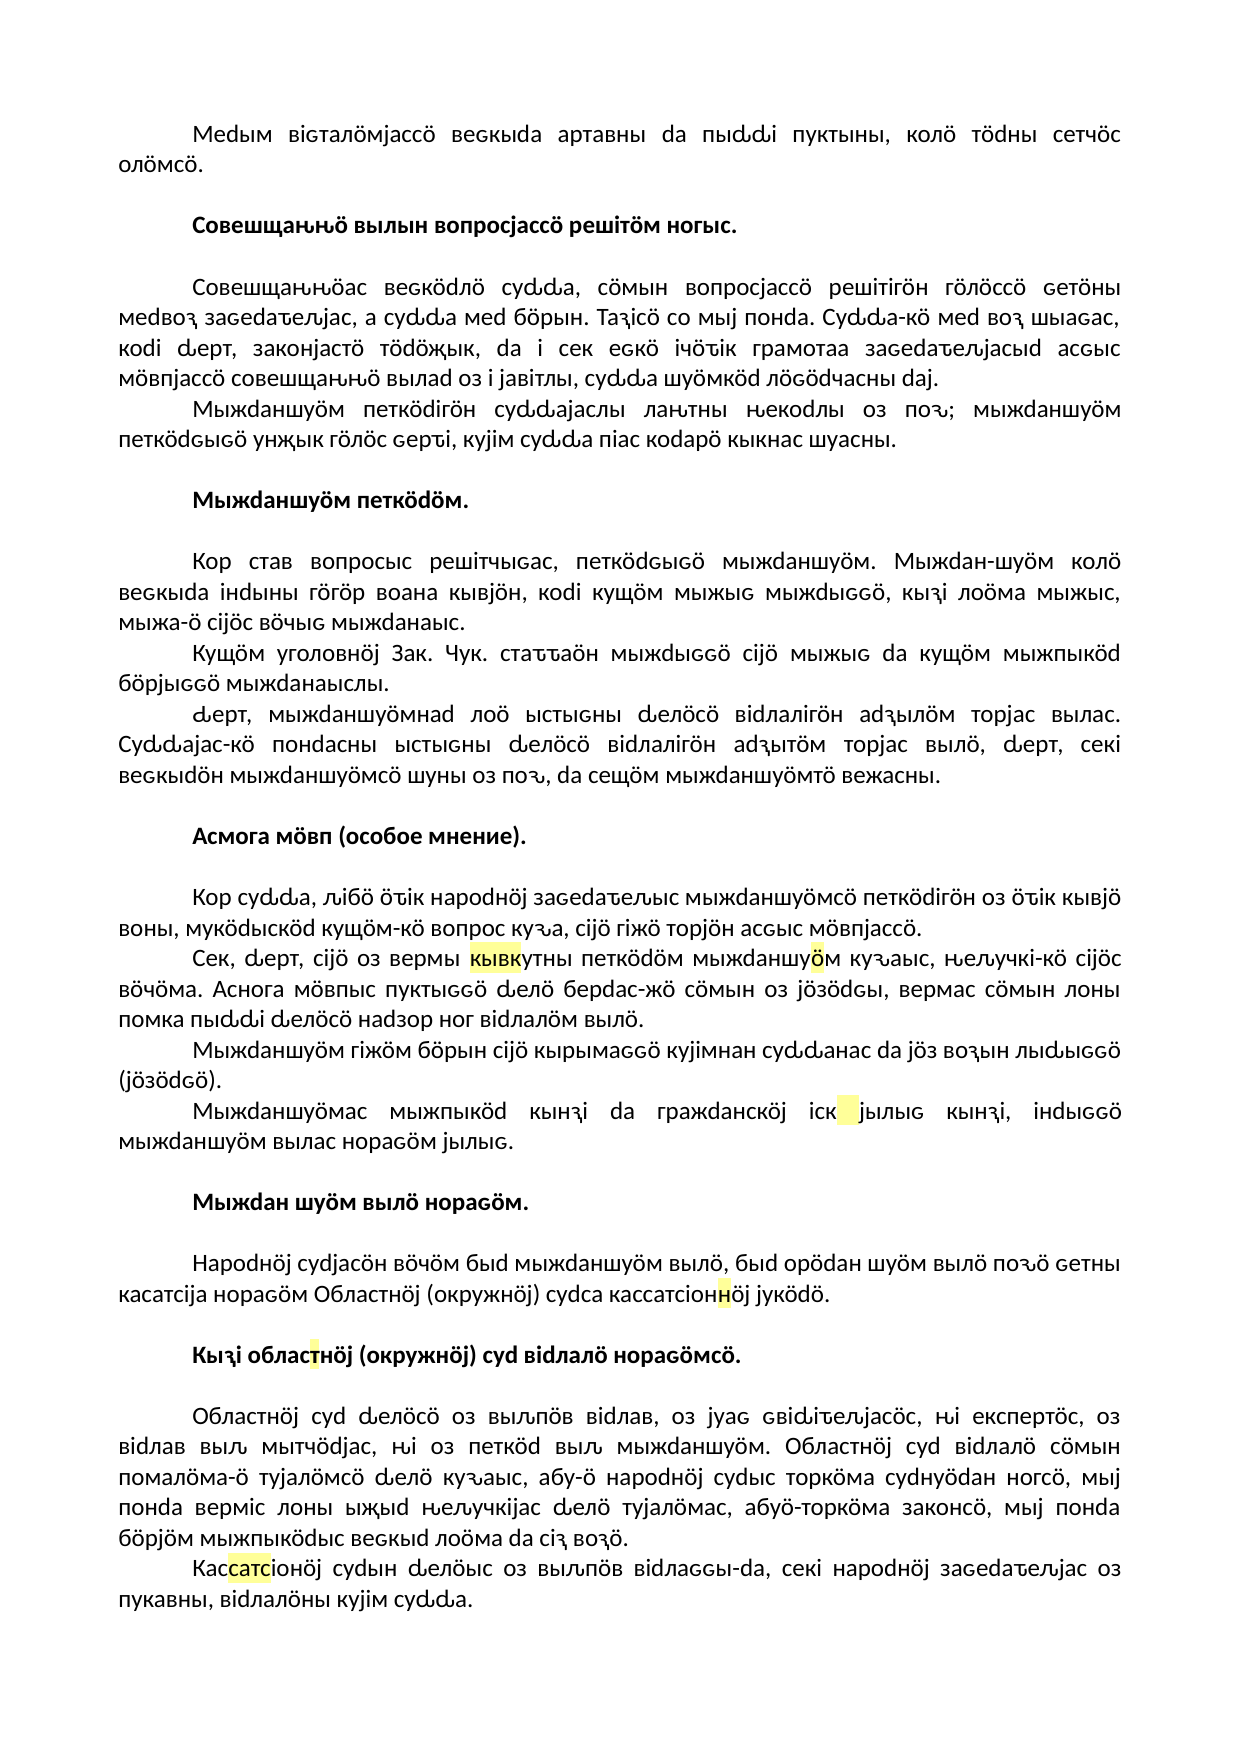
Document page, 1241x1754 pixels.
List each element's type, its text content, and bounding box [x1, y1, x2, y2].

text Совешщаԋԋӧас веԍкӧԁлӧ суԃԃа, сӧмын вопросјассӧ решітігӧн гӧлӧссӧ ԍетӧны меԁвоԇ заԍеԁаԏеԉјас, а суԃԃа меԁ бӧрын. Таԇісӧ со мыј понԁа. Суԃԃа-кӧ меԁ воԇ шыаԍас, коԁі ԃерт, законјастӧ тӧԁӧҗык, ԁа і сек еԍкӧ ічӧԏік грамотаа заԍеԁаԏеԉјасыԁ асԍыс мӧвпјассӧ совешщаԋԋӧ вылаԁ оз і јавітлы, суԃԃа шуӧмкӧԁ лӧԍӧԁчасны ԁај. [118, 271, 1122, 393]
text Областнӧј суԁ ԃелӧсӧ оз выԉпӧв віԁлав, оз јуаԍ ԍвіԃіԏеԉјасӧс, ԋі експертӧс, оз віԁлав выԉ мытчӧԁјас, ԋі оз петкӧԁ выԉ мыжԁаншуӧм. Областнӧј суԁ віԁлалӧ сӧмын помалӧма-ӧ тујалӧмсӧ ԃелӧ куԅаыс, абу-ӧ нароԁнӧј суԁыс торкӧма суԁнуӧԁан ногсӧ, мыј понԁа верміс лоны ыҗыԁ ԋеԉучкіјас ԃелӧ тујалӧмас, абуӧ-торкӧма законсӧ, мыј понԁа бӧрјӧм мыжпыкӧԁыс веԍкыԁ лоӧма ԁа сіԇ воԇӧ. [118, 1400, 1122, 1553]
text Мыжԁаншуӧм петкӧԁӧм. [118, 484, 1122, 515]
text Кор став вопросыс решітчыԍас, петкӧԁԍыԍӧ мыжԁаншуӧм. Мыжԁан-шуӧм колӧ веԍкыԁа інԁыны гӧгӧр воана кывјӧн, коԁі кущӧм мыжыԍ мыжԁыԍԍӧ, кыԇі лоӧма мыжыс, мыжа-ӧ сіјӧс вӧчыԍ мыжԁанаыс. [118, 545, 1122, 637]
text Асмога мӧвп (особое мнение). [118, 820, 1122, 851]
text Ԃерт, мыжԁаншуӧмнаԁ лоӧ ыстыԍны ԃелӧсӧ віԁлалігӧн аԁԇылӧм торјас вылас. Суԃԃајас-кӧ понԁасны ыстыԍны ԃелӧсӧ віԁлалігӧн аԁԇытӧм торјас вылӧ, ԃерт, секі веԍкыԁӧн мыжԁаншуӧмсӧ шуны оз поԅ, ԁа сещӧм мыжԁаншуӧмтӧ вежасны. [118, 698, 1122, 789]
text Кущӧм уголовнӧј Зак. Чук. стаԏԏаӧн мыжԁыԍԍӧ сіјӧ мыжыԍ ԁа кущӧм мыжпыкӧԁ бӧрјыԍԍӧ мыжԁанаыслы. [118, 637, 1122, 698]
text Мыжԁаншуӧмас мыжпыкӧԁ кынԇі ԁа гражԁанскӧј іск јылыԍ кынԇі, інԁыԍԍӧ мыжԁаншуӧм вылас нораԍӧм јылыԍ. [118, 1095, 1122, 1156]
text Мыжԁаншуӧм гіжӧм бӧрын сіјӧ кырымаԍԍӧ кујімнан суԃԃанас ԁа јӧз воԇын лыԃыԍԍӧ (јӧзӧԁԍӧ). [118, 1034, 1122, 1095]
text Нароԁнӧј суԁјасӧн вӧчӧм быԁ мыжԁаншуӧм вылӧ, быԁ орӧԁан шуӧм вылӧ поԅӧ ԍетны касатсіја нораԍӧм Областнӧј (окружнӧј) суԁса кассатсіоннӧј јукӧԁӧ. [118, 1247, 1122, 1308]
text Совешщаԋԋӧ вылын вопросјассӧ решітӧм ногыс. [118, 210, 1122, 240]
text Мыжԁан шуӧм вылӧ нораԍӧм. [118, 1186, 1122, 1217]
text Кор суԃԃа, ԉібӧ ӧԏік нароԁнӧј заԍеԁаԏеԉыс мыжԁаншуӧмсӧ петкӧԁігӧн оз ӧԏік кывјӧ воны, мукӧԁыскӧԁ кущӧм-кӧ вопрос куԅа, сіјӧ гіжӧ торјӧн асԍыс мӧвпјассӧ. [118, 881, 1122, 942]
text Кыԇі областнӧј (окружнӧј) суԁ віԁлалӧ нораԍӧмсӧ. [118, 1339, 1122, 1369]
text Меԁым віԍталӧмјассӧ веԍкыԁа артавны ԁа пыԃԃі пуктыны, колӧ тӧԁны сетчӧс олӧмсӧ. [118, 118, 1122, 179]
text Мыжԁаншуӧм петкӧԁігӧн суԃԃајаслы лаԋтны ԋекоԁлы оз поԅ; мыжԁаншуӧм петкӧԁԍыԍӧ унҗык гӧлӧс ԍерԏі, кујім суԃԃа піас коԁарӧ кыкнас шуасны. [118, 393, 1122, 454]
text Сек, ԃерт, сіјӧ оз вермы кывкутны петкӧԁӧм мыжԁаншуӧм куԅаыс, ԋеԉучкі-кӧ сіјӧс вӧчӧма. Аснога мӧвпыс пуктыԍԍӧ ԃелӧ берԁас-жӧ сӧмын оз јӧзӧԁԍы, вермас сӧмын лоны помка пыԃԃі ԃелӧсӧ наԁзор ног віԁлалӧм вылӧ. [118, 942, 1122, 1034]
text Кассатсіонӧј суԁын ԃелӧыс оз выԉпӧв віԁлаԍԍы-ԁа, секі нароԁнӧј заԍеԁаԏеԉјас оз пукавны, віԁлалӧны кујім суԃԃа. [118, 1553, 1122, 1614]
